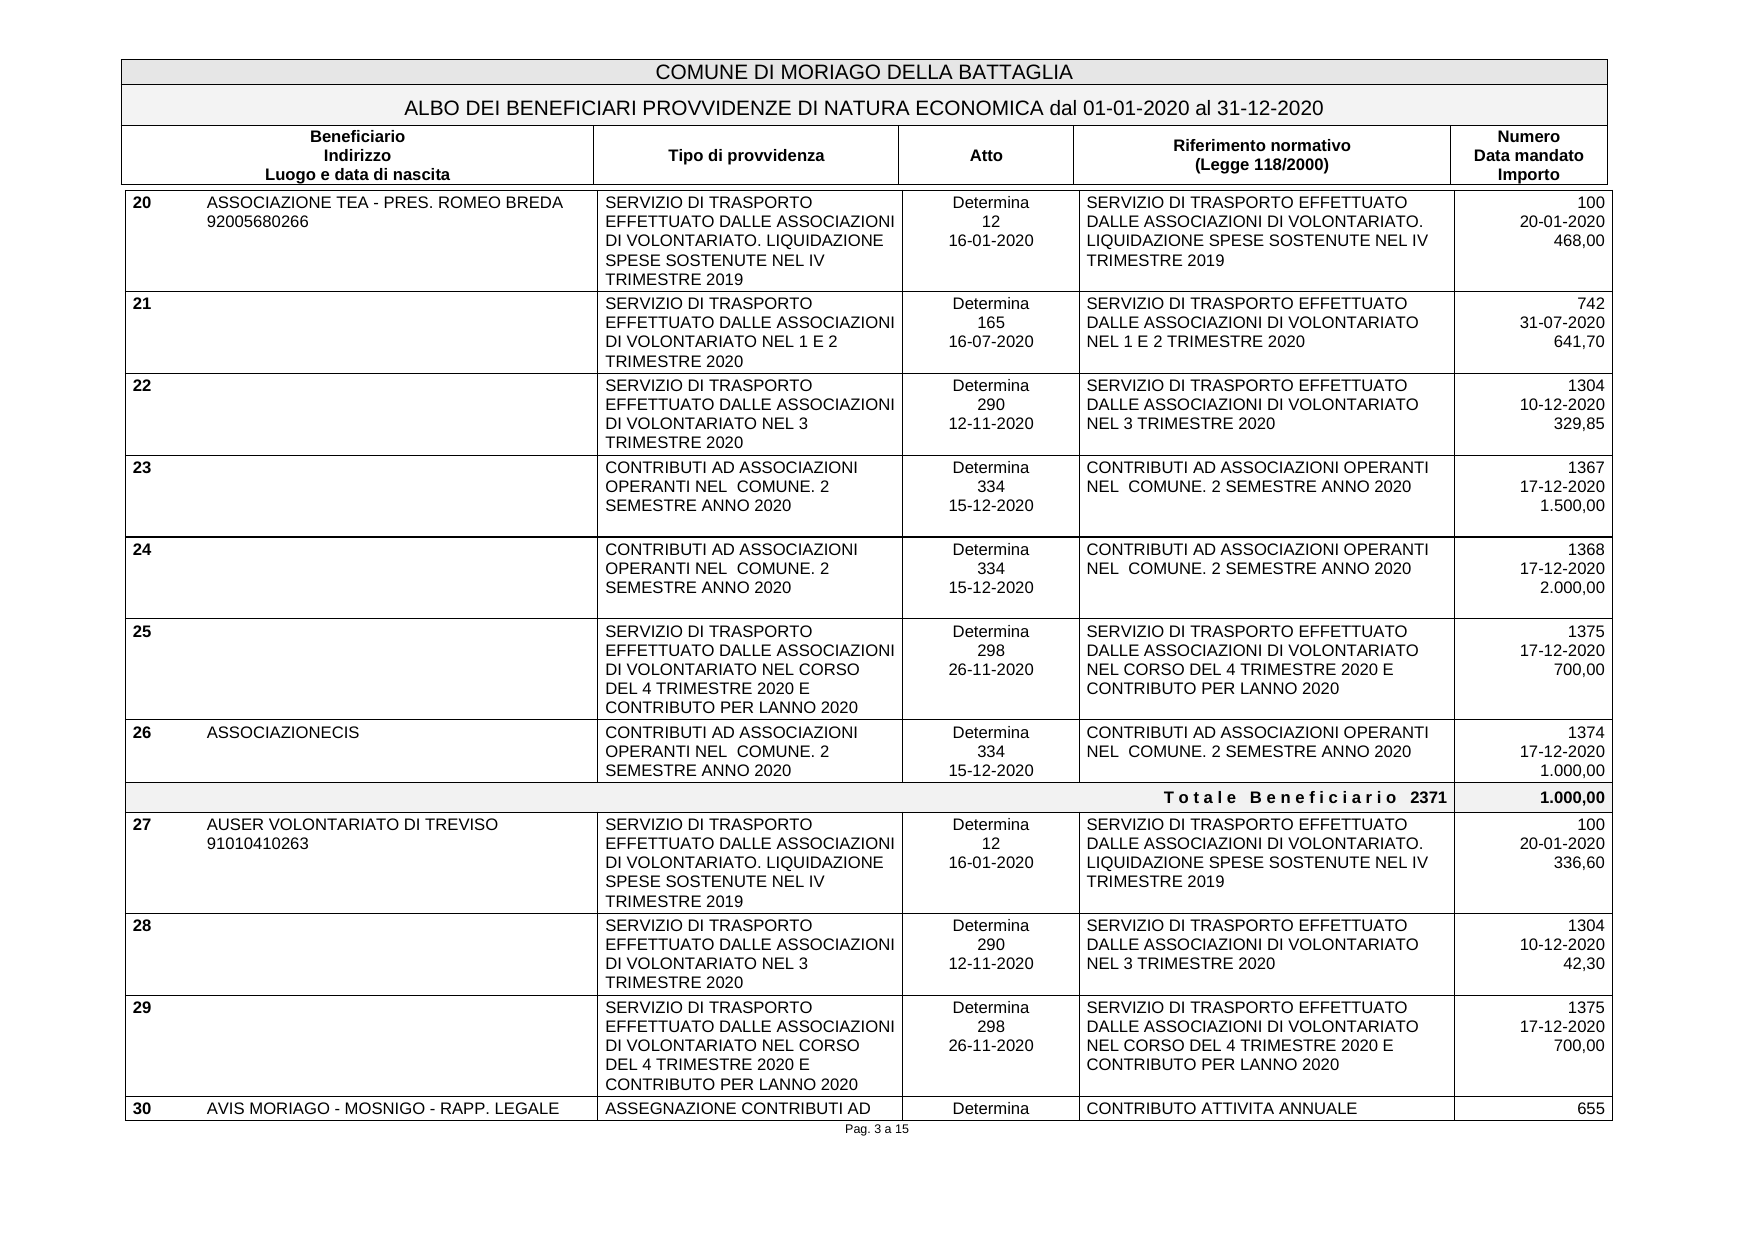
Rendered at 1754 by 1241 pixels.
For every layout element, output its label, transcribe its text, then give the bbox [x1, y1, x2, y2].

table_cell CONTRIBUTI AD ASSOCIAZIONI OPERANTI NEL COMUNE. 2 SEMESTRE ANNO 2020 [1080, 538, 1454, 618]
table_cell Determina 290 12-11-2020 [903, 914, 1079, 994]
table_cell SERVIZIO DI TRASPORTO EFFETTUATO DALLE ASSOCIAZIONI DI VOLONTARIATO NEL CORSO DEL 4 TRIMESTRE 2020 E CONTRIBUTO PER LANNO 2020 [598, 619, 902, 719]
table_cell CONTRIBUTI AD ASSOCIAZIONI OPERANTI NEL COMUNE. 2 SEMESTRE ANNO 2020 [598, 720, 902, 782]
table_cell SERVIZIO DI TRASPORTO EFFETTUATO DALLE ASSOCIAZIONI DI VOLONTARIATO NEL 1 E 2 TRIMESTRE 2020 [1080, 292, 1454, 373]
table_cell CONTRIBUTI AD ASSOCIAZIONI OPERANTI NEL COMUNE. 2 SEMESTRE ANNO 2020 [1080, 456, 1454, 536]
table_cell [199, 374, 597, 454]
table_cell 1367 17-12-2020 1.500,00 [1455, 456, 1612, 536]
table_cell [199, 619, 597, 719]
table_cell SERVIZIO DI TRASPORTO EFFETTUATO DALLE ASSOCIAZIONI DI VOLONTARIATO. LIQUIDAZIONE SPESE SOSTENUTE NEL IV TRIMESTRE 2019 [598, 191, 902, 291]
table_cell SERVIZIO DI TRASPORTO EFFETTUATO DALLE ASSOCIAZIONI DI VOLONTARIATO NEL 3 TRIMESTRE 2020 [1080, 914, 1454, 994]
table_cell CONTRIBUTO ATTIVITA ANNUALE [1080, 1097, 1454, 1120]
table_cell T o t a l e B e n e f i c i a r i o 2371 [126, 783, 1454, 812]
table_cell 22 [126, 374, 199, 454]
table_cell SERVIZIO DI TRASPORTO EFFETTUATO DALLE ASSOCIAZIONI DI VOLONTARIATO NEL CORSO DEL 4 TRIMESTRE 2020 E CONTRIBUTO PER LANNO 2020 [1080, 619, 1454, 719]
table_cell 21 [126, 292, 199, 373]
table_cell SERVIZIO DI TRASPORTO EFFETTUATO DALLE ASSOCIAZIONI DI VOLONTARIATO NEL 3 TRIMESTRE 2020 [598, 374, 902, 454]
table_cell ASSOCIAZIONE TEA - PRES. ROMEO BREDA 92005680266 [199, 191, 597, 291]
table_cell CONTRIBUTI AD ASSOCIAZIONI OPERANTI NEL COMUNE. 2 SEMESTRE ANNO 2020 [598, 538, 902, 618]
table_cell 1375 17-12-2020 700,00 [1455, 996, 1612, 1096]
table_cell 29 [126, 996, 199, 1096]
table_cell 100 20-01-2020 468,00 [1455, 191, 1612, 291]
table_cell CONTRIBUTI AD ASSOCIAZIONI OPERANTI NEL COMUNE. 2 SEMESTRE ANNO 2020 [1080, 720, 1454, 782]
table_cell SERVIZIO DI TRASPORTO EFFETTUATO DALLE ASSOCIAZIONI DI VOLONTARIATO. LIQUIDAZIONE SPESE SOSTENUTE NEL IV TRIMESTRE 2019 [1080, 191, 1454, 291]
table_cell [199, 996, 597, 1096]
table_cell [199, 292, 597, 373]
table_cell ASSEGNAZIONE CONTRIBUTI AD [598, 1097, 902, 1120]
table_cell AUSER VOLONTARIATO DI TREVISO 91010410263 [199, 813, 597, 913]
table_cell 26 [126, 720, 199, 782]
table_cell SERVIZIO DI TRASPORTO EFFETTUATO DALLE ASSOCIAZIONI DI VOLONTARIATO. LIQUIDAZIONE SPESE SOSTENUTE NEL IV TRIMESTRE 2019 [598, 813, 902, 913]
table_cell Determina 290 12-11-2020 [903, 374, 1079, 454]
table_cell 1304 10-12-2020 42,30 [1455, 914, 1612, 994]
table_cell SERVIZIO DI TRASPORTO EFFETTUATO DALLE ASSOCIAZIONI DI VOLONTARIATO NEL CORSO DEL 4 TRIMESTRE 2020 E CONTRIBUTO PER LANNO 2020 [598, 996, 902, 1096]
table_cell Determina 12 16-01-2020 [903, 813, 1079, 913]
table_cell ASSOCIAZIONECIS [199, 720, 597, 782]
table_cell 1375 17-12-2020 700,00 [1455, 619, 1612, 719]
table_cell [199, 456, 597, 536]
table_cell Determina 334 15-12-2020 [903, 538, 1079, 618]
table_cell Determina 298 26-11-2020 [903, 996, 1079, 1096]
table_cell [199, 914, 597, 994]
table_cell Determina 165 16-07-2020 [903, 292, 1079, 373]
table_cell 1304 10-12-2020 329,85 [1455, 374, 1612, 454]
table_cell Determina 334 15-12-2020 [903, 720, 1079, 782]
table_cell SERVIZIO DI TRASPORTO EFFETTUATO DALLE ASSOCIAZIONI DI VOLONTARIATO NEL CORSO DEL 4 TRIMESTRE 2020 E CONTRIBUTO PER LANNO 2020 [1080, 996, 1454, 1096]
table_cell 100 20-01-2020 336,60 [1455, 813, 1612, 913]
table_cell Determina 334 15-12-2020 [903, 456, 1079, 536]
table_cell SERVIZIO DI TRASPORTO EFFETTUATO DALLE ASSOCIAZIONI DI VOLONTARIATO NEL 3 TRIMESTRE 2020 [1080, 374, 1454, 454]
table_cell 20 [126, 191, 199, 291]
table_cell 27 [126, 813, 199, 913]
table_cell 1374 17-12-2020 1.000,00 [1455, 720, 1612, 782]
table_cell 1.000,00 [1455, 783, 1612, 812]
table_cell 24 [126, 538, 199, 618]
table_cell [199, 538, 597, 618]
table_cell Determina 12 16-01-2020 [903, 191, 1079, 291]
table_cell 742 31-07-2020 641,70 [1455, 292, 1612, 373]
table_cell AVIS MORIAGO - MOSNIGO - RAPP. LEGALE [199, 1097, 597, 1120]
table_cell 30 [126, 1097, 199, 1120]
table_cell 25 [126, 619, 199, 719]
table_cell Determina 298 26-11-2020 [903, 619, 1079, 719]
table_cell 655 [1455, 1097, 1612, 1120]
table_cell SERVIZIO DI TRASPORTO EFFETTUATO DALLE ASSOCIAZIONI DI VOLONTARIATO NEL 3 TRIMESTRE 2020 [598, 914, 902, 994]
table_cell CONTRIBUTI AD ASSOCIAZIONI OPERANTI NEL COMUNE. 2 SEMESTRE ANNO 2020 [598, 456, 902, 536]
table_cell 1368 17-12-2020 2.000,00 [1455, 538, 1612, 618]
table_cell 28 [126, 914, 199, 994]
table_cell 23 [126, 456, 199, 536]
table_cell SERVIZIO DI TRASPORTO EFFETTUATO DALLE ASSOCIAZIONI DI VOLONTARIATO. LIQUIDAZIONE SPESE SOSTENUTE NEL IV TRIMESTRE 2019 [1080, 813, 1454, 913]
table_cell Determina [903, 1097, 1079, 1120]
table_cell SERVIZIO DI TRASPORTO EFFETTUATO DALLE ASSOCIAZIONI DI VOLONTARIATO NEL 1 E 2 TRIMESTRE 2020 [598, 292, 902, 373]
